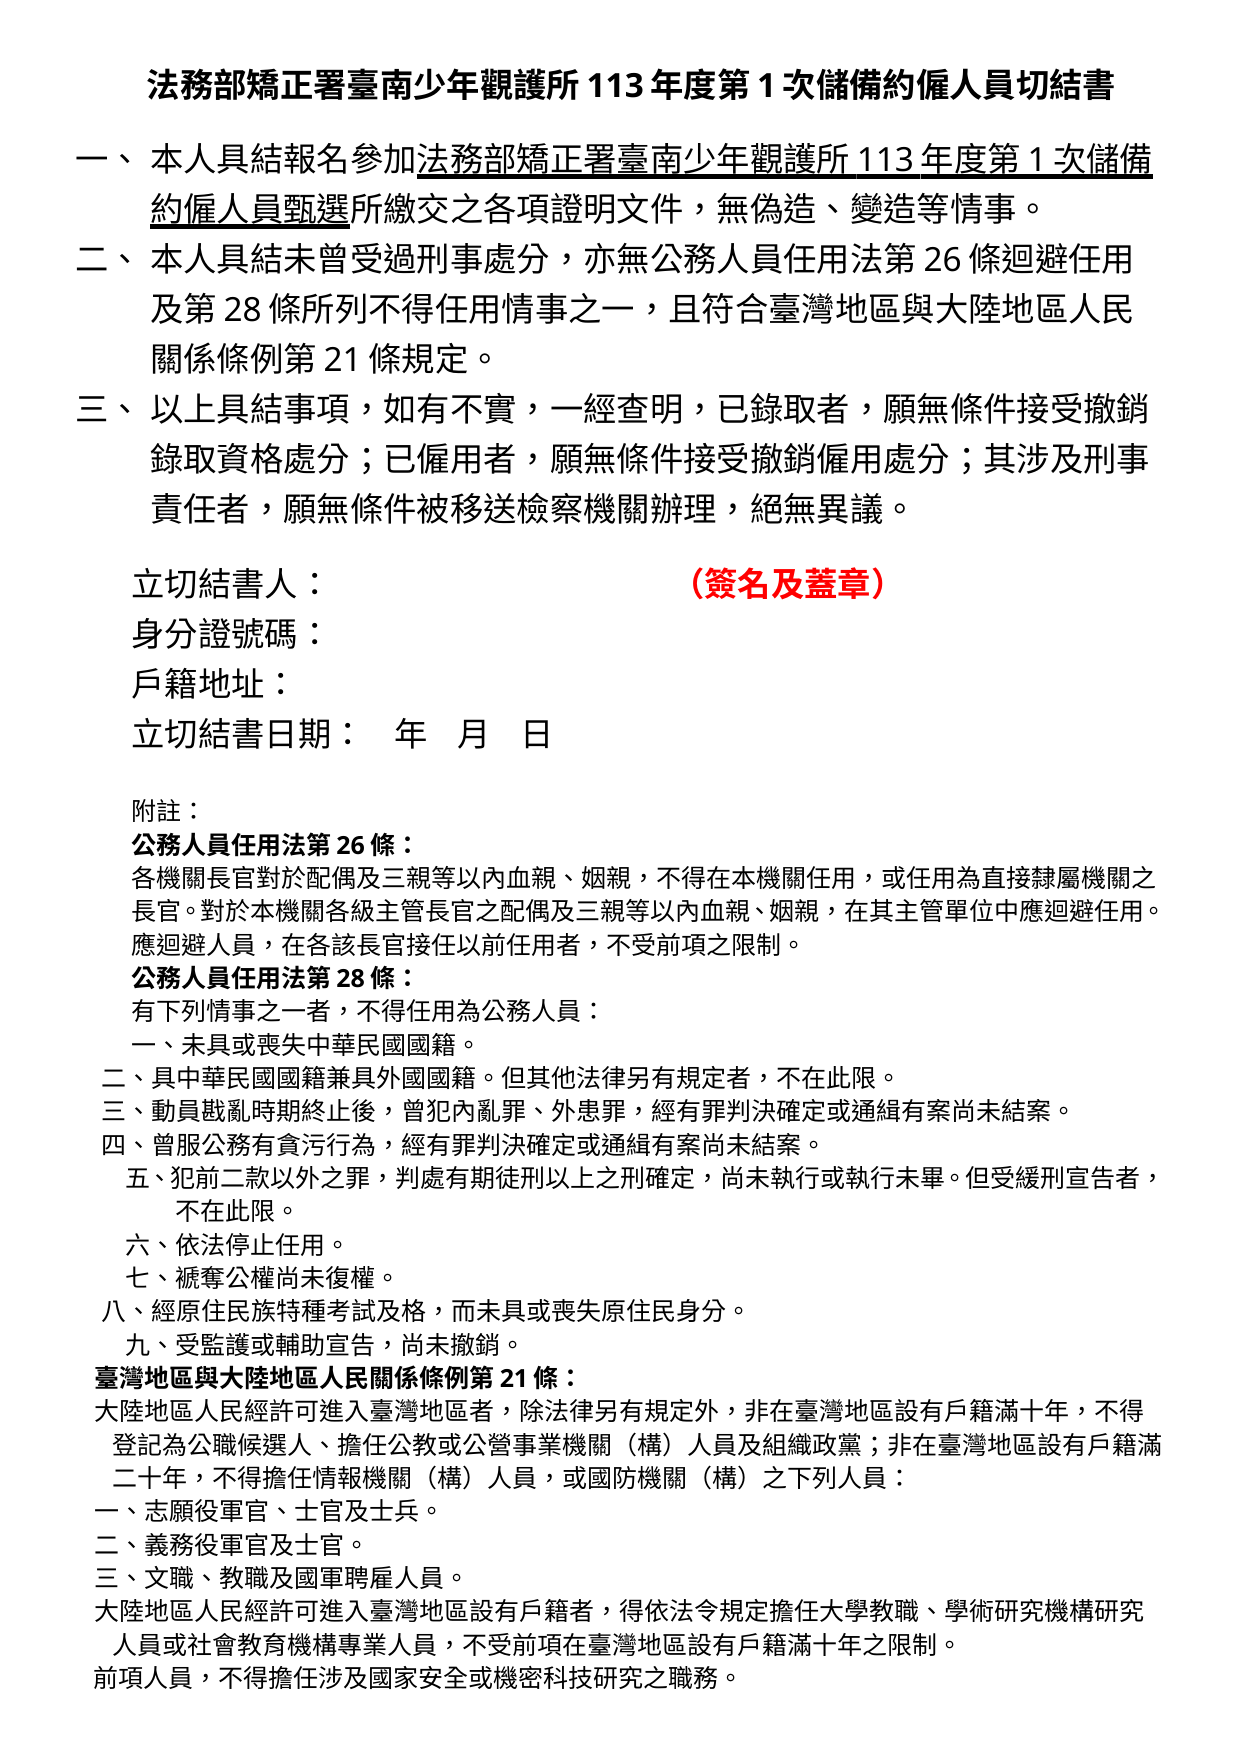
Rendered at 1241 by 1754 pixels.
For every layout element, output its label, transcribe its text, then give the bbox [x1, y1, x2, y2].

list 本人具結報名參加法務部矯正署臺南少年觀護所113年度第1次儲備約僱人員甄選所繳交之各項證明文件，無偽造、變造等情事。 [75, 132, 1165, 232]
text 附註： [131, 794, 959, 827]
text 二、義務役軍官及士官。 [75, 1527, 1165, 1561]
text 九、受監護或輔助宣告，尚未撤銷。 [75, 1327, 1165, 1361]
text 三、文職、教職及國軍聘雇人員。 [75, 1561, 1165, 1594]
text 公務人員任用法第28條： [131, 961, 959, 994]
list 以上具結事項，如有不實，一經查明，已錄取者，願無條件接受撤銷錄取資格處分；已僱用者，願無條件接受撤銷僱用處分；其涉及刑事責任者，願無條件被移送檢察機關辦理，絕無異議。 [75, 382, 1165, 532]
text 戶籍地址： [131, 657, 959, 707]
text 三、動員戡亂時期終止後，曾犯內亂罪、外患罪，經有罪判決確定或通緝有案尚未結案。 [75, 1094, 1165, 1127]
text 前項人員，不得擔任涉及國家安全或機密科技研究之職務。 [75, 1661, 1165, 1694]
text 立切結書日期： 年 月 日 [131, 707, 959, 757]
text 立切結書人： （簽名及蓋章） [131, 557, 1015, 607]
text 五、犯前二款以外之罪，判處有期徒刑以上之刑確定，尚未執行或執行未畢。但受緩刑宣告者，不在此限。 [75, 1161, 1165, 1227]
text 一、未具或喪失中華民國國籍。 [131, 1027, 959, 1061]
text 身分證號碼： [131, 607, 959, 657]
text 四、曾服公務有貪污行為，經有罪判決確定或通緝有案尚未結案。 [75, 1127, 959, 1161]
text 二、具中華民國國籍兼具外國國籍。但其他法律另有規定者，不在此限。 [75, 1061, 1165, 1094]
list 本人具結未曾受過刑事處分，亦無公務人員任用法第26條迴避任用及第28條所列不得任用情事之一，且符合臺灣地區與大陸地區人民關係條例第21條規定。 [75, 232, 1165, 382]
text 臺灣地區與大陸地區人民關係條例第21條： [75, 1361, 959, 1394]
text 六、依法停止任用。 [75, 1227, 1165, 1261]
text 一、志願役軍官、士官及士兵。 [75, 1494, 1165, 1527]
text 各機關長官對於配偶及三親等以內血親、姻親，不得在本機關任用，或任用為直接隸屬機關之長官。對於本機關各級主管長官之配偶及三親等以內血親、姻親，在其主管單位中應迴避任用。 [131, 861, 1162, 927]
text 應迴避人員，在各該長官接任以前任用者，不受前項之限制。 [131, 927, 959, 961]
text 大陸地區人民經許可進入臺灣地區設有戶籍者，得依法令規定擔任大學教職、學術研究機構研究 人員或社會教育機構專業人員，不受前項在臺灣地區設有戶籍滿十年之限制。 [75, 1594, 1165, 1661]
text 法務部矯正署臺南少年觀護所113年度第1次儲備約僱人員切結書 [75, 59, 1187, 107]
text 七、褫奪公權尚未復權。 [75, 1261, 1165, 1294]
text 公務人員任用法第26條： [131, 827, 959, 861]
text 八、經原住民族特種考試及格，而未具或喪失原住民身分。 [75, 1294, 959, 1327]
text 大陸地區人民經許可進入臺灣地區者，除法律另有規定外，非在臺灣地區設有戶籍滿十年，不得 登記為公職候選人、擔任公教或公營事業機關（構）人員及組織政黨；非在臺灣地區設有戶籍滿二十年，不得擔任情報機關（構）人員，或國防機關（構）之下列人員： [75, 1394, 1165, 1494]
text 有下列情事之一者，不得任用為公務人員： [131, 994, 959, 1027]
